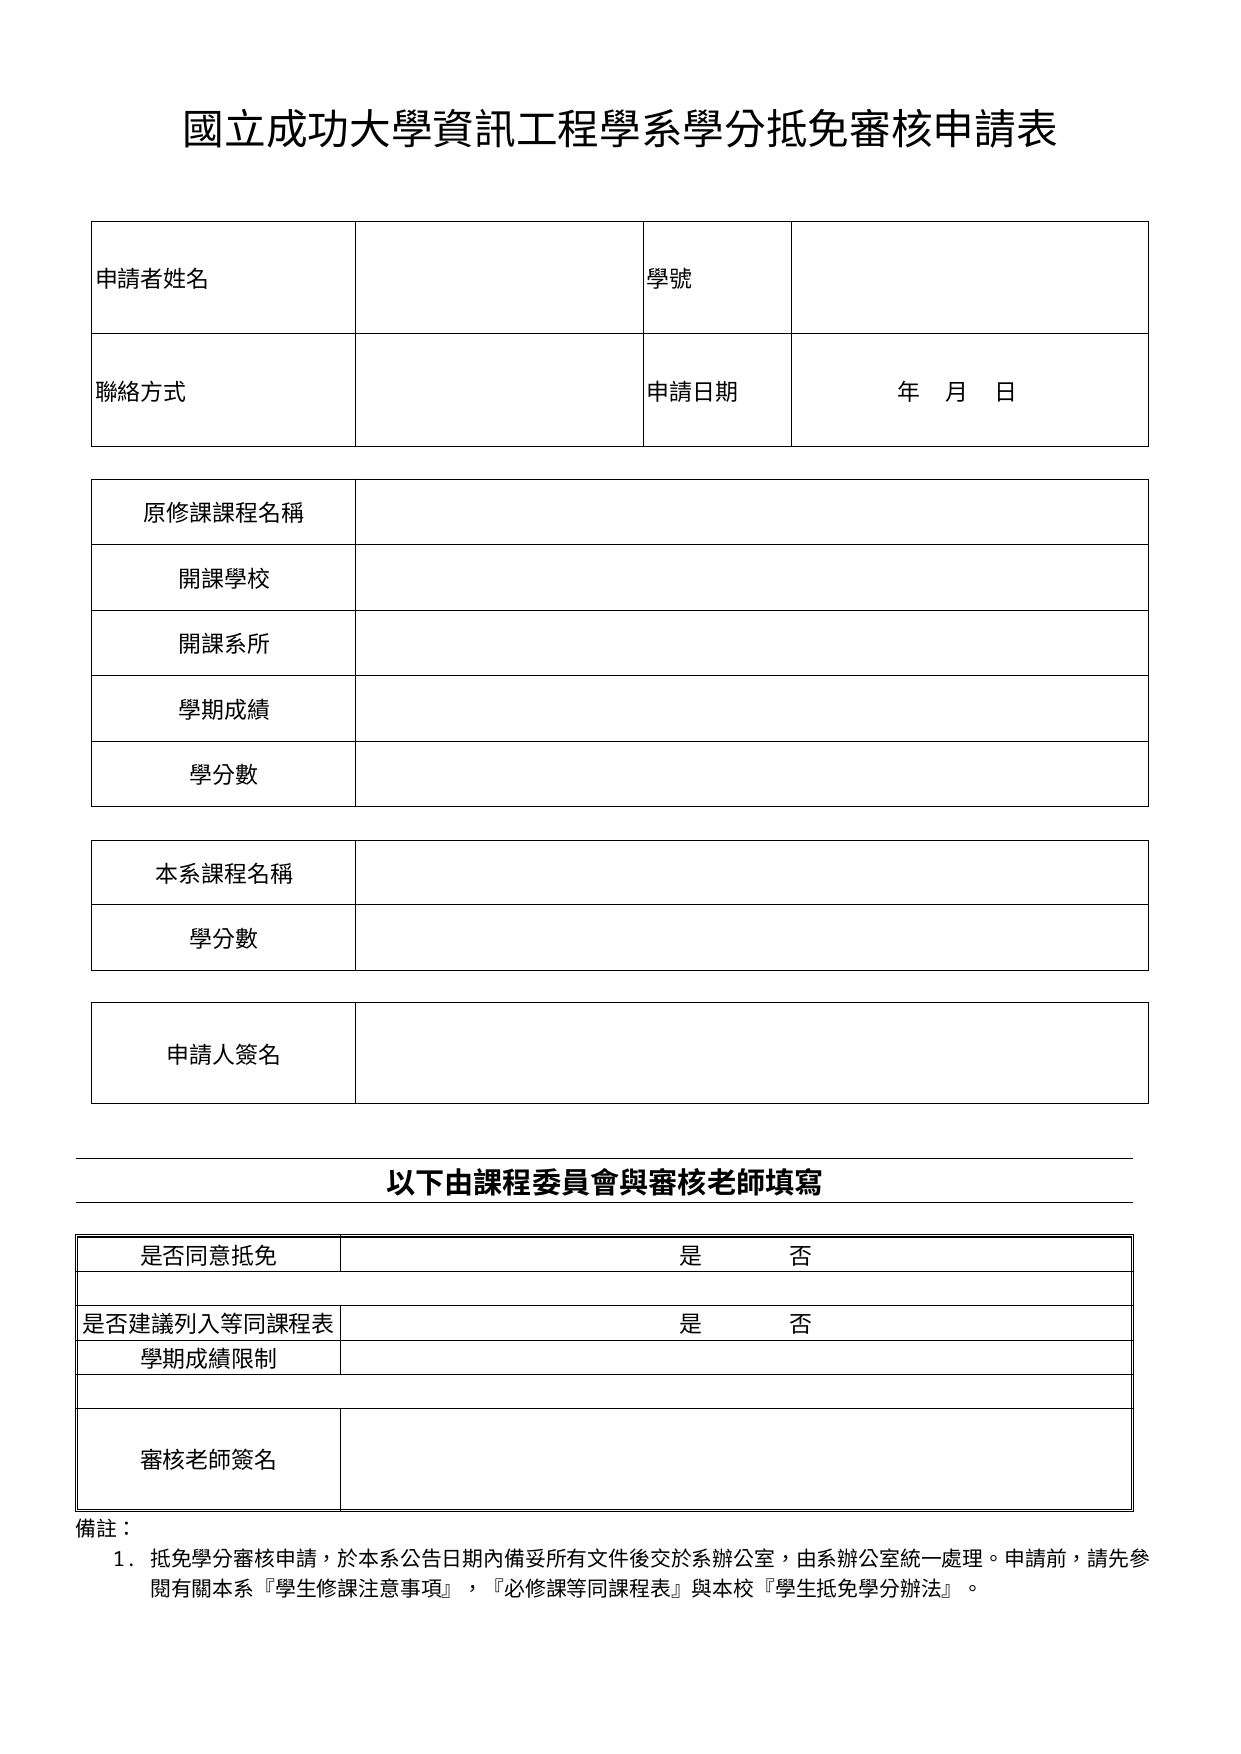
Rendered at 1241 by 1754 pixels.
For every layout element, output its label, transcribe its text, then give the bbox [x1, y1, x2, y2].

table_cell 原修課課程名稱 [92, 480, 355, 544]
table_cell [341, 1341, 1131, 1374]
table_cell 學期成績 [92, 676, 355, 741]
table_header [356, 222, 643, 333]
table_cell 開課學校 [92, 545, 355, 609]
text 國立成功大學資訊工程學系學分抵免審核申請表 [75, 96, 1165, 156]
table_header 申請者姓名 [92, 222, 355, 333]
table_cell [92, 971, 1148, 1002]
table_cell 是否同意抵免 [78, 1238, 340, 1271]
table_cell 學分數 [92, 742, 355, 806]
table_cell [356, 1003, 1148, 1103]
table_cell [356, 742, 1148, 806]
table_cell 學分數 [92, 905, 355, 969]
table_cell 本系課程名稱 [92, 841, 355, 904]
table_cell 是 否 [341, 1306, 1131, 1339]
table_cell [356, 545, 1148, 609]
table_cell [78, 1272, 1131, 1305]
table_cell 學期成績限制 [78, 1341, 340, 1374]
table_cell [92, 807, 1148, 840]
table_cell 是 否 [341, 1238, 1131, 1271]
table_cell 年 月 日 [792, 334, 1148, 446]
table_cell [356, 611, 1148, 675]
table_cell [356, 841, 1148, 904]
table_cell [341, 1409, 1131, 1509]
text 備註： [75, 1512, 1165, 1542]
table_cell [356, 334, 643, 446]
table_cell [78, 1375, 1131, 1408]
table_cell [356, 447, 1148, 478]
table_cell 申請人簽名 [92, 1003, 355, 1103]
table_header 學號 [644, 222, 791, 333]
table_cell [356, 905, 1148, 969]
table_cell [76, 1203, 1133, 1234]
table_cell 審核老師簽名 [78, 1409, 340, 1509]
table_cell [356, 676, 1148, 741]
table_cell 是否建議列入等同課程表 [78, 1306, 340, 1339]
table_cell 開課系所 [92, 611, 355, 675]
table_cell [92, 447, 356, 478]
table_cell [356, 480, 1148, 544]
table_header 以下由課程委員會與審核老師填寫 [76, 1159, 1133, 1202]
table_header [792, 222, 1148, 333]
table_cell 聯絡方式 [92, 334, 355, 446]
table_cell 申請日期 [644, 334, 791, 446]
list 抵免學分審核申請，於本系公告日期內備妥所有文件後交於系辦公室，由系辦公室統一處理。申請前，請先參閱有關本系『學生修課注意事項』，『必修課等同課程表』與本校『學生抵免學分辦法』。 [112, 1542, 1165, 1603]
